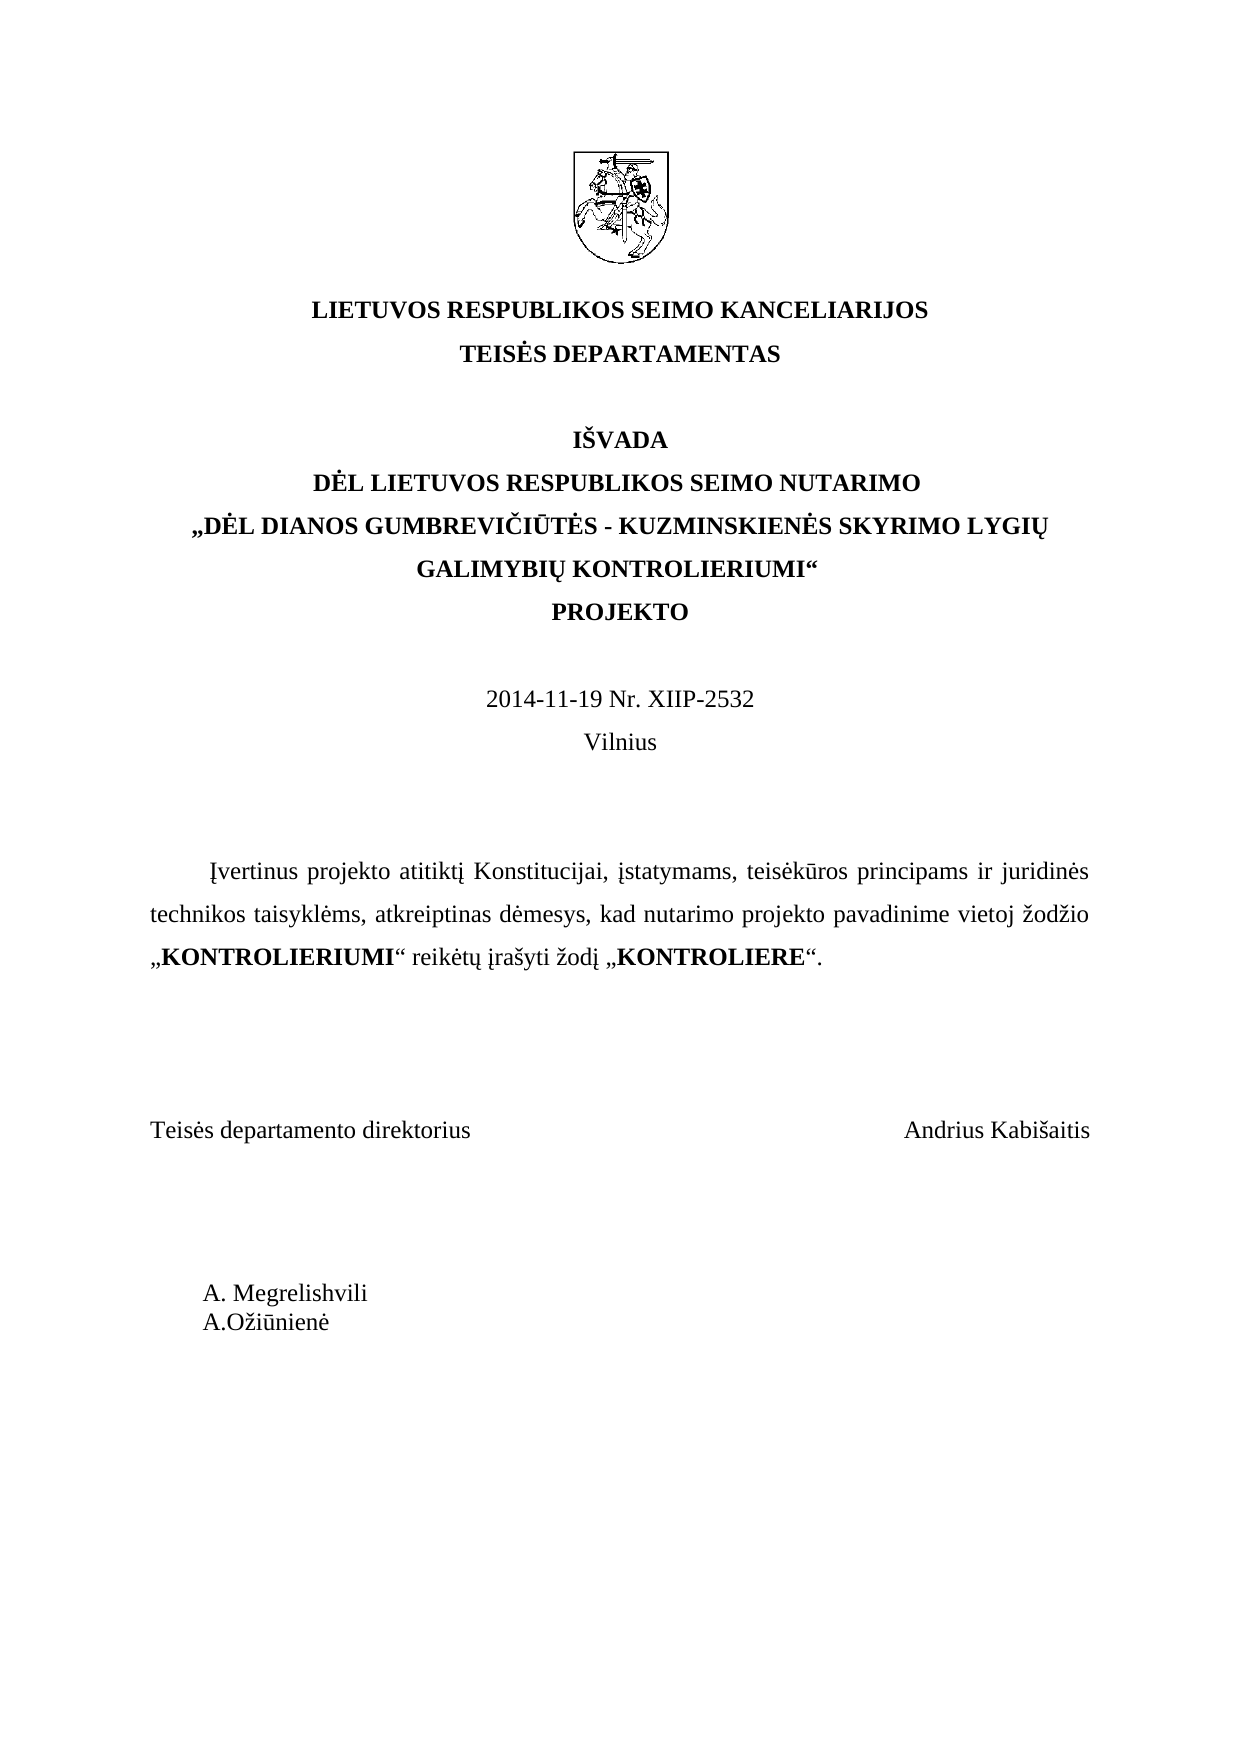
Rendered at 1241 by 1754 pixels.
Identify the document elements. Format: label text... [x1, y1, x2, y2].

text Vilnius [150, 727, 1090, 756]
text Įvertinus projekto atitiktį Konstitucijai, įstatymams, teisėkūros principams ir juridinės technikos taisyklėms, atkreiptinas dėmesys, kad nutarimo projekto pavadinime vietoj žodžio „KONTROLIERIUMI“ reikėtų įrašyti žodį „KONTROLIERE“. [150, 856, 1090, 971]
text 2014-11-19 Nr. XIIP-2532 [150, 684, 1090, 712]
text Teisės departamento direktorius Andrius Kabišaitis [150, 1115, 1090, 1144]
text PROJEKTO [150, 597, 1090, 626]
text DĖL LIETUVOS RESPUBLIKOS SEIMO NUTARIMO [150, 468, 1090, 497]
text A.Ožiūnienė [202, 1307, 1090, 1336]
text IŠVADA [150, 425, 1090, 454]
text LIETUVOS RESPUBLIKOS SEIMO KANCELIARIJOS [150, 296, 1090, 324]
text A. Megrelishvili [202, 1278, 1090, 1307]
text TEISĖS DEPARTAMENTAS [150, 339, 1090, 367]
text „DĖL DIANOS GUMBREVIČIŪTĖS - KUZMINSKIENĖS SKYRIMO LYGIŲ GALIMYBIŲ KONTROLIERIUMI“ [150, 511, 1090, 583]
